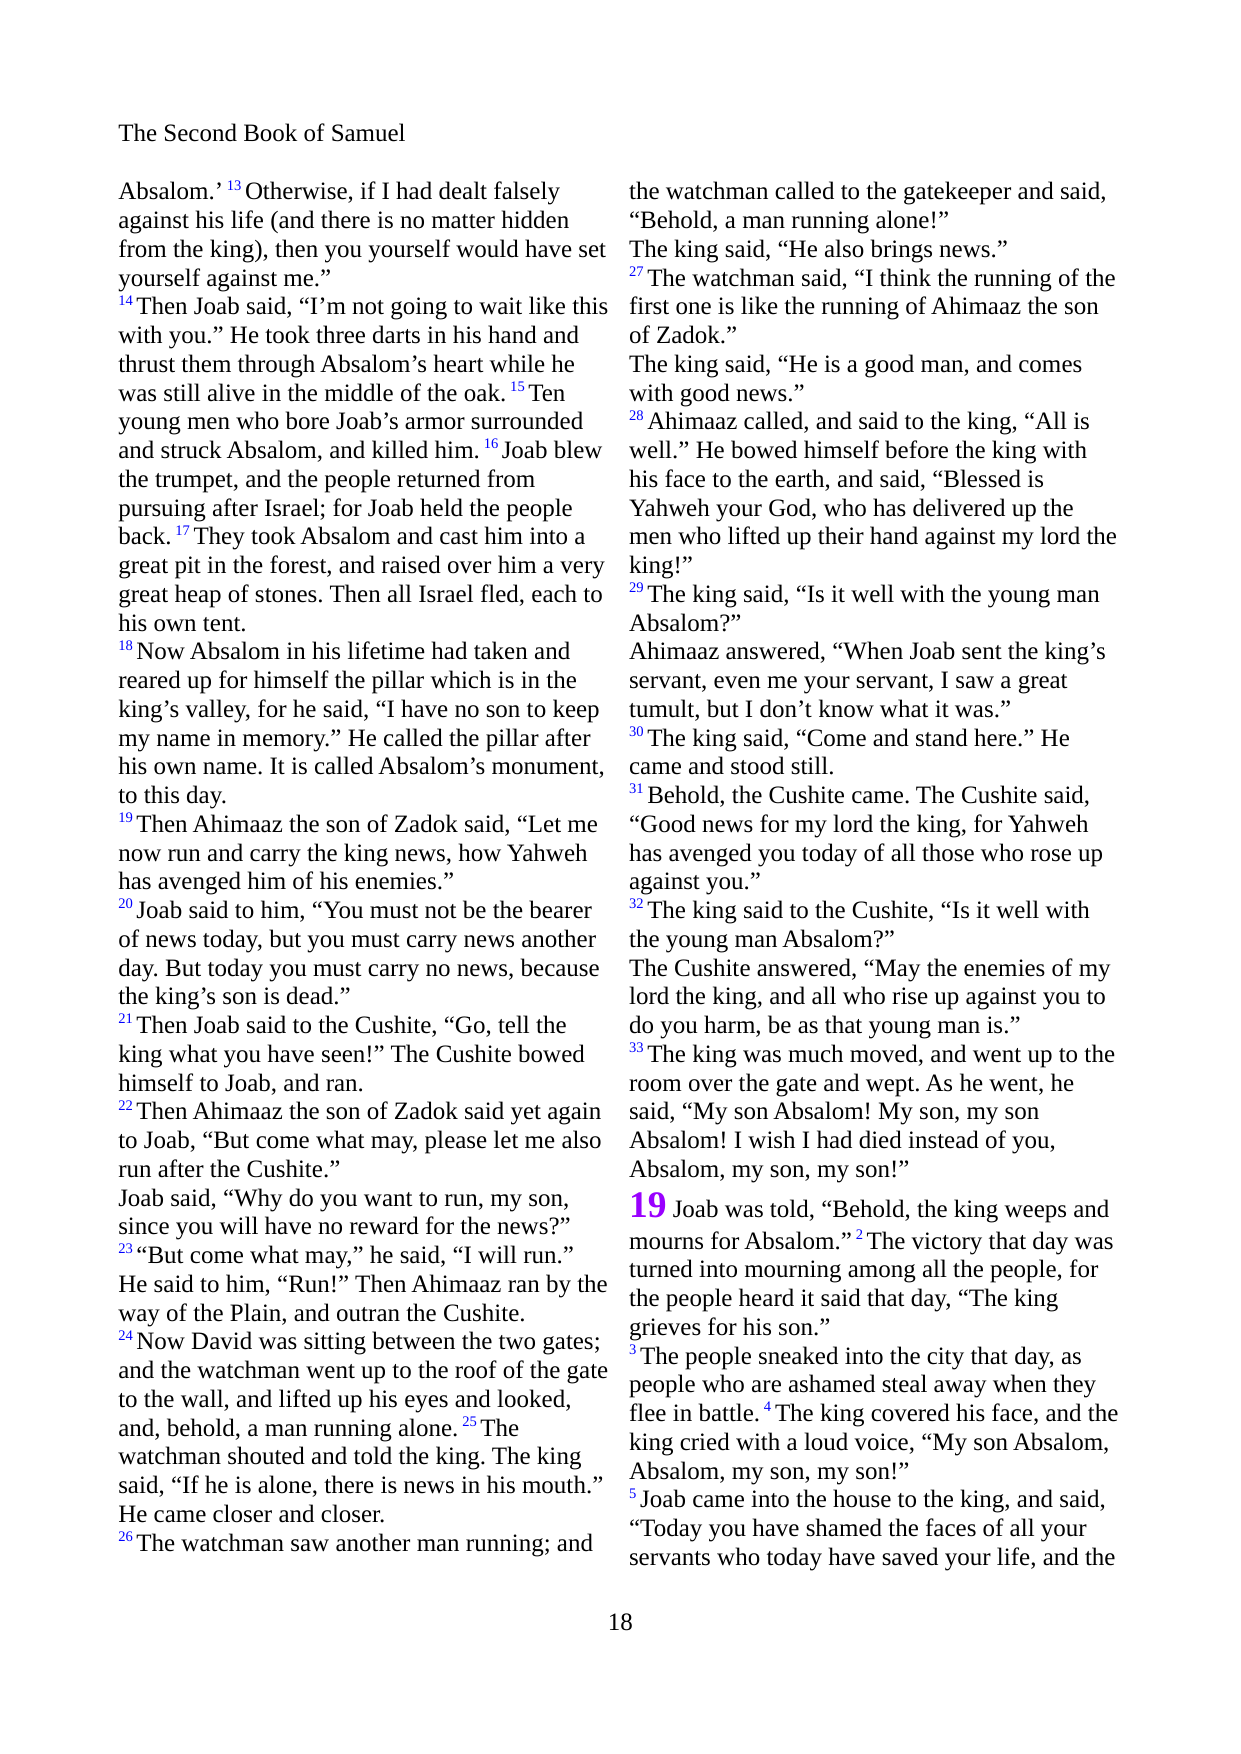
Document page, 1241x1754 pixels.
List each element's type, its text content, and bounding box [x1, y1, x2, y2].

text The Cushite answered, “May the enemies of my lord the king, and all who rise up against you to do you harm, be as that young man is.” [629, 953, 1122, 1039]
text Ahimaaz answered, “When Joab sent the king’s servant, even me your servant, I saw a great tumult, but I don’t know what it was.” [629, 636, 1122, 723]
text 21 Then Joab said to the Cushite, “Go, tell the king what you have seen!” The Cushite bowed himself to Joab, and ran. [118, 1010, 611, 1096]
text 20 Joab said to him, “You must not be the bearer of news today, but you must carry news another day. But today you must carry no news, because the king’s son is dead.” [118, 895, 611, 1010]
text 27 The watchman said, “I think the running of the first one is like the running of Ahimaaz the son of Zadok.” [629, 263, 1122, 349]
text 24 Now David was sitting between the two gates; and the watchman went up to the roof of the gate to the wall, and lifted up his eyes and looked, and, behold, a man running alone. 25 The watchman shouted and told the king. The king said, “If he is alone, there is news in his mouth.” He came closer and closer. [118, 1326, 611, 1528]
text 30 The king said, “Come and stand here.” He came and stood still. [629, 723, 1122, 780]
text 33 The king was much moved, and went up to the room over the gate and wept. As he went, he said, “My son Absalom! My son, my son Absalom! I wish I had died instead of you, Absalom, my son, my son!” [629, 1039, 1122, 1183]
text 19 Joab was told, “Behold, the king weeps and mourns for Absalom.” 2 The victory that day was turned into mourning among all the people, for the people heard it said that day, “The king grieves for his son.” [629, 1183, 1122, 1341]
text 18 Now Absalom in his lifetime had taken and reared up for himself the pillar which is in the king’s valley, for he said, “I have no son to keep my name in memory.” He called the pillar after his own name. It is called Absalom’s monument, to this day. [118, 636, 611, 809]
text The king said, “He also brings news.” [629, 234, 1122, 263]
text 26 The watchman saw another man running; and [118, 1528, 611, 1556]
text 19 Then Ahimaaz the son of Zadok said, “Let me now run and carry the king news, how Yahweh has avenged him of his enemies.” [118, 809, 611, 895]
text Joab said, “Why do you want to run, my son, since you will have no reward for the news?” [118, 1183, 611, 1240]
text 3 The people sneaked into the city that day, as people who are ashamed steal away when they flee in battle. 4 The king covered his face, and the king cried with a loud voice, “My son Absalom, Absalom, my son, my son!” [629, 1341, 1122, 1484]
text 14 Then Joab said, “I’m not going to wait like this with you.” He took three darts in his hand and thrust them through Absalom’s heart while he was still alive in the middle of the oak. 15 Ten young men who bore Joab’s armor surrounded and struck Absalom, and killed him. 16 Joab blew the trumpet, and the people returned from pursuing after Israel; for Joab held the people back. 17 They took Absalom and cast him into a great pit in the forest, and raised over him a very great heap of stones. Then all Israel fled, each to his own tent. [118, 291, 611, 636]
text 32 The king said to the Cushite, “Is it well with the young man Absalom?” [629, 895, 1122, 953]
text The king said, “He is a good man, and comes with good news.” [629, 349, 1122, 406]
text 5 Joab came into the house to the king, and said, “Today you have shamed the faces of all your servants who today have saved your life, and the [629, 1484, 1122, 1571]
text 23 “But come what may,” he said, “I will run.” [118, 1240, 611, 1269]
text 28 Ahimaaz called, and said to the king, “All is well.” He bowed himself before the king with his face to the earth, and said, “Blessed is Yahweh your God, who has delivered up the men who lifted up their hand against my lord the king!” [629, 406, 1122, 579]
text 22 Then Ahimaaz the son of Zadok said yet again to Joab, “But come what may, please let me also run after the Cushite.” [118, 1096, 611, 1183]
text the watchman called to the gatekeeper and said, “Behold, a man running alone!” [629, 176, 1122, 234]
text Absalom.’ 13 Otherwise, if I had dealt falsely against his life (and there is no matter hidden from the king), then you yourself would have set yourself against me.” [118, 176, 611, 291]
text 31 Behold, the Cushite came. The Cushite said, “Good news for my lord the king, for Yahweh has avenged you today of all those who rose up against you.” [629, 780, 1122, 895]
text He said to him, “Run!” Then Ahimaaz ran by the way of the Plain, and outran the Cushite. [118, 1269, 611, 1326]
text 29 The king said, “Is it well with the young man Absalom?” [629, 579, 1122, 636]
